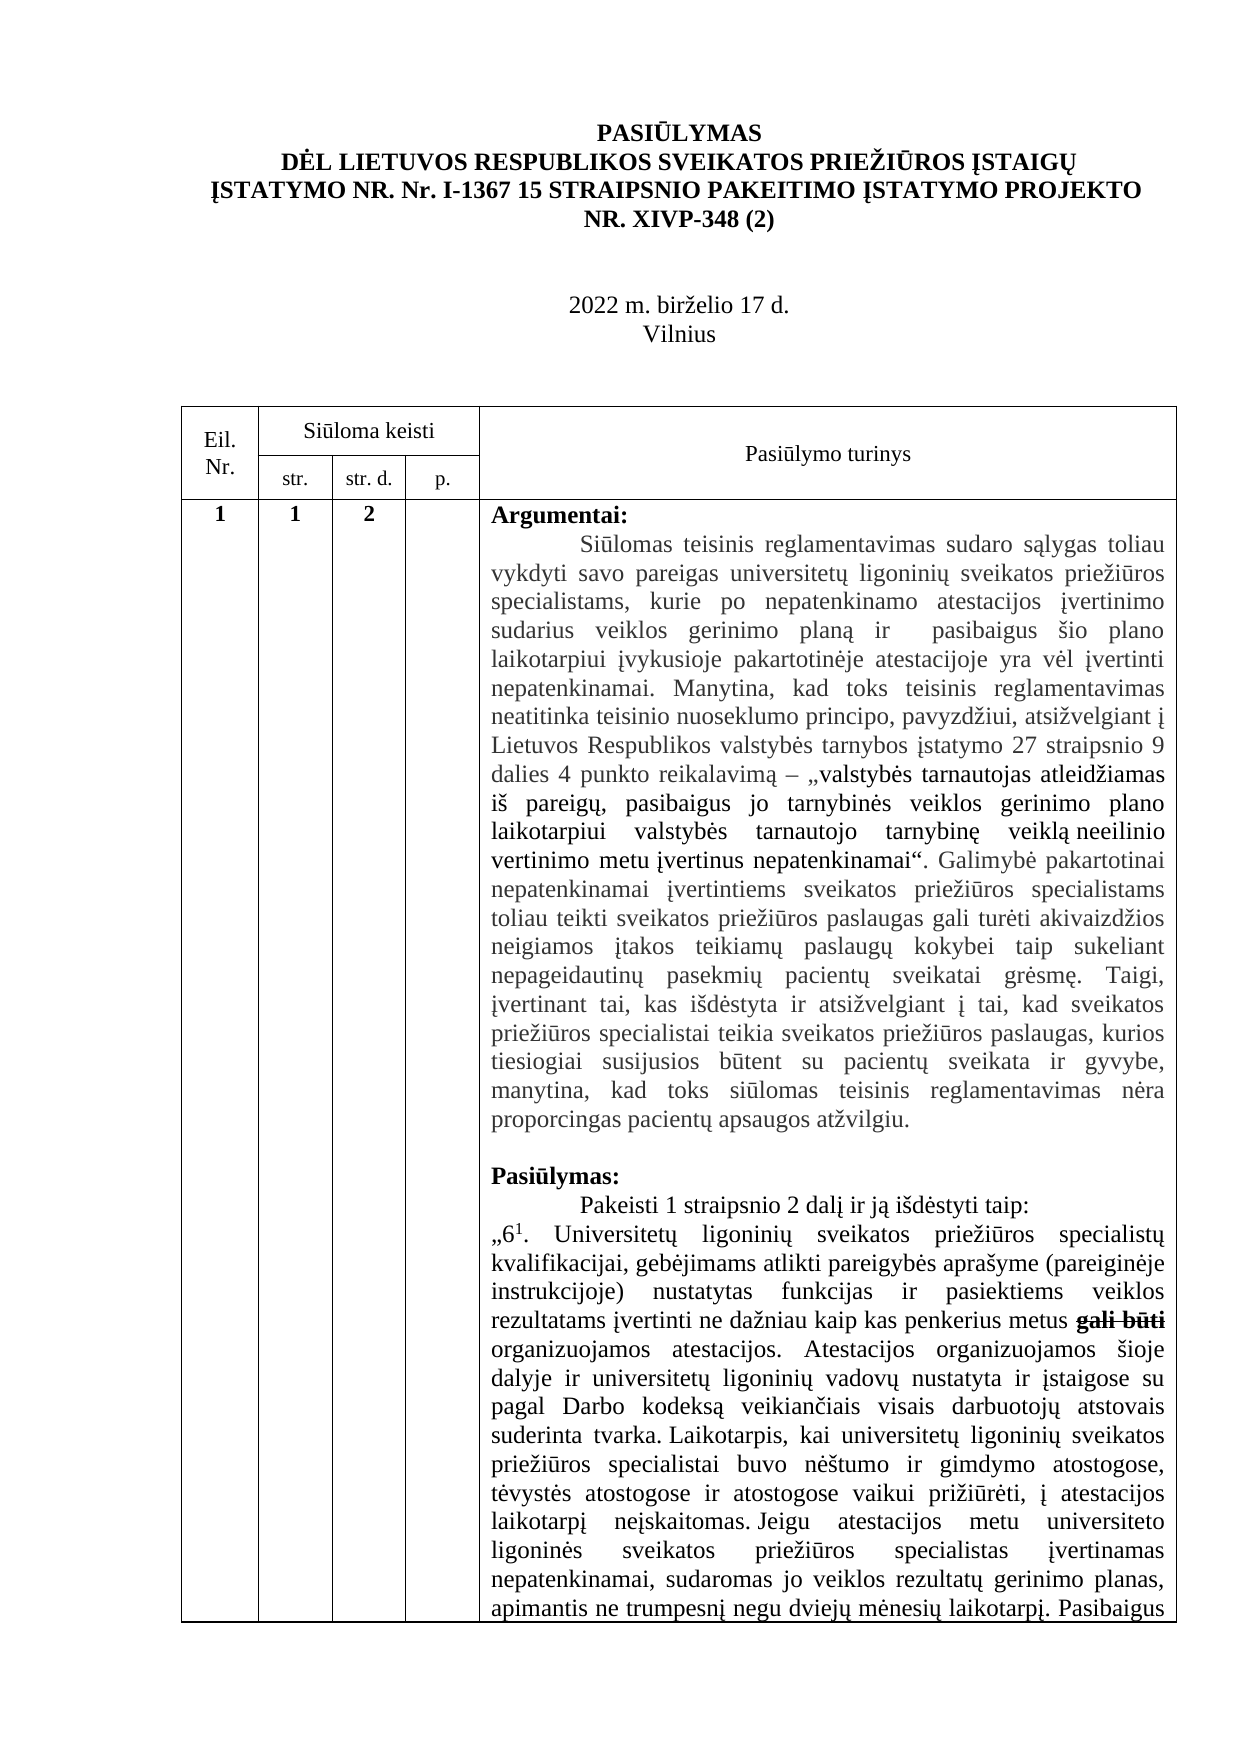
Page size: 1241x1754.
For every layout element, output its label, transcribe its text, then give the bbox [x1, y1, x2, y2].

table_cell 2 [333, 500, 405, 1621]
table_header Pasiūlymo turinys [480, 407, 1176, 499]
table_cell p. [406, 456, 479, 499]
text DĖL LIETUVOS RESPUBLIKOS SVEIKATOS PRIEŽIŪROS ĮSTAIGŲ [177, 147, 1181, 176]
table_cell 1 [259, 500, 332, 1621]
table_header Eil. Nr. [182, 407, 258, 499]
text ĮSTATYMO NR. Nr. I-1367 15 STRAIPSNIO PAKEITIMO ĮSTATYMO PROJEKTO [177, 176, 1181, 204]
table_cell 1 [182, 500, 258, 1621]
table_cell str. [259, 456, 332, 499]
table_cell [406, 500, 479, 1621]
table_cell Argumentai: Siūlomas teisinis reglamentavimas sudaro sąlygas toliau vykdyti savo pareigas universitetų ligoninių sveikatos priežiūros specialistams, kurie po nepatenkinamo atestacijos įvertinimo sudarius veiklos gerinimo planą ir pasibaigus šio plano laikotarpiui įvykusioje pakartotinėje atestacijoje yra vėl įvertinti nepatenkinamai. Manytina, kad toks teisinis reglamentavimas neatitinka teisinio nuoseklumo principo, pavyzdžiui, atsižvelgiant į Lietuvos Respublikos valstybės tarnybos įstatymo 27 straipsnio 9 dalies 4 punkto reikalavimą – „valstybės tarnautojas atleidžiamas iš pareigų, pasibaigus jo tarnybinės veiklos gerinimo plano laikotarpiui valstybės tarnautojo tarnybinę veiklą neeilinio vertinimo metu įvertinus nepatenkinamai“. Galimybė pakartotinai nepatenkinamai įvertintiems sveikatos priežiūros specialistams toliau teikti sveikatos priežiūros paslaugas gali turėti akivaizdžios neigiamos įtakos teikiamų paslaugų kokybei taip sukeliant nepageidautinų pasekmių pacientų sveikatai grėsmę. Taigi, įvertinant tai, kas išdėstyta ir atsižvelgiant į tai, kad sveikatos priežiūros specialistai teikia sveikatos priežiūros paslaugas, kurios tiesiogiai susijusios būtent su pacientų sveikata ir gyvybe, manytina, kad toks siūlomas teisinis reglamentavimas nėra proporcingas pacientų apsaugos atžvilgiu. Pasiūlymas: Pakeisti 1 straipsnio 2 dalį ir ją išdėstyti taip: „61. Universitetų ligoninių sveikatos priežiūros specialistų kvalifikacijai, gebėjimams atlikti pareigybės aprašyme (pareiginėje instrukcijoje) nustatytas funkcijas ir pasiektiems veiklos rezultatams įvertinti ne dažniau kaip kas penkerius metus gali būti organizuojamos atestacijos. Atestacijos organizuojamos šioje dalyje ir universitetų ligoninių vadovų nustatyta ir įstaigose su pagal Darbo kodeksą veikiančiais visais darbuotojų atstovais suderinta tvarka. Laikotarpis, kai universitetų ligoninių sveikatos priežiūros specialistai buvo nėštumo ir gimdymo atostogose, tėvystės atostogose ir atostogose vaikui prižiūrėti, į atestacijos laikotarpį neįskaitomas. Jeigu atestacijos metu universiteto ligoninės sveikatos priežiūros specialistas įvertinamas nepatenkinamai, sudaromas jo veiklos rezultatų gerinimo planas, apimantis ne trumpesnį negu dviejų mėnesių laikotarpį. Pasibaigus [480, 500, 1176, 1621]
text 2022 m. birželio 17 d. [177, 291, 1181, 319]
text NR. XIVP-348 (2) [177, 204, 1181, 233]
text Vilnius [177, 319, 1181, 348]
text PASIŪLYMAS [177, 118, 1181, 147]
table_cell str. d. [333, 456, 405, 499]
table_header Siūloma keisti [259, 407, 479, 455]
